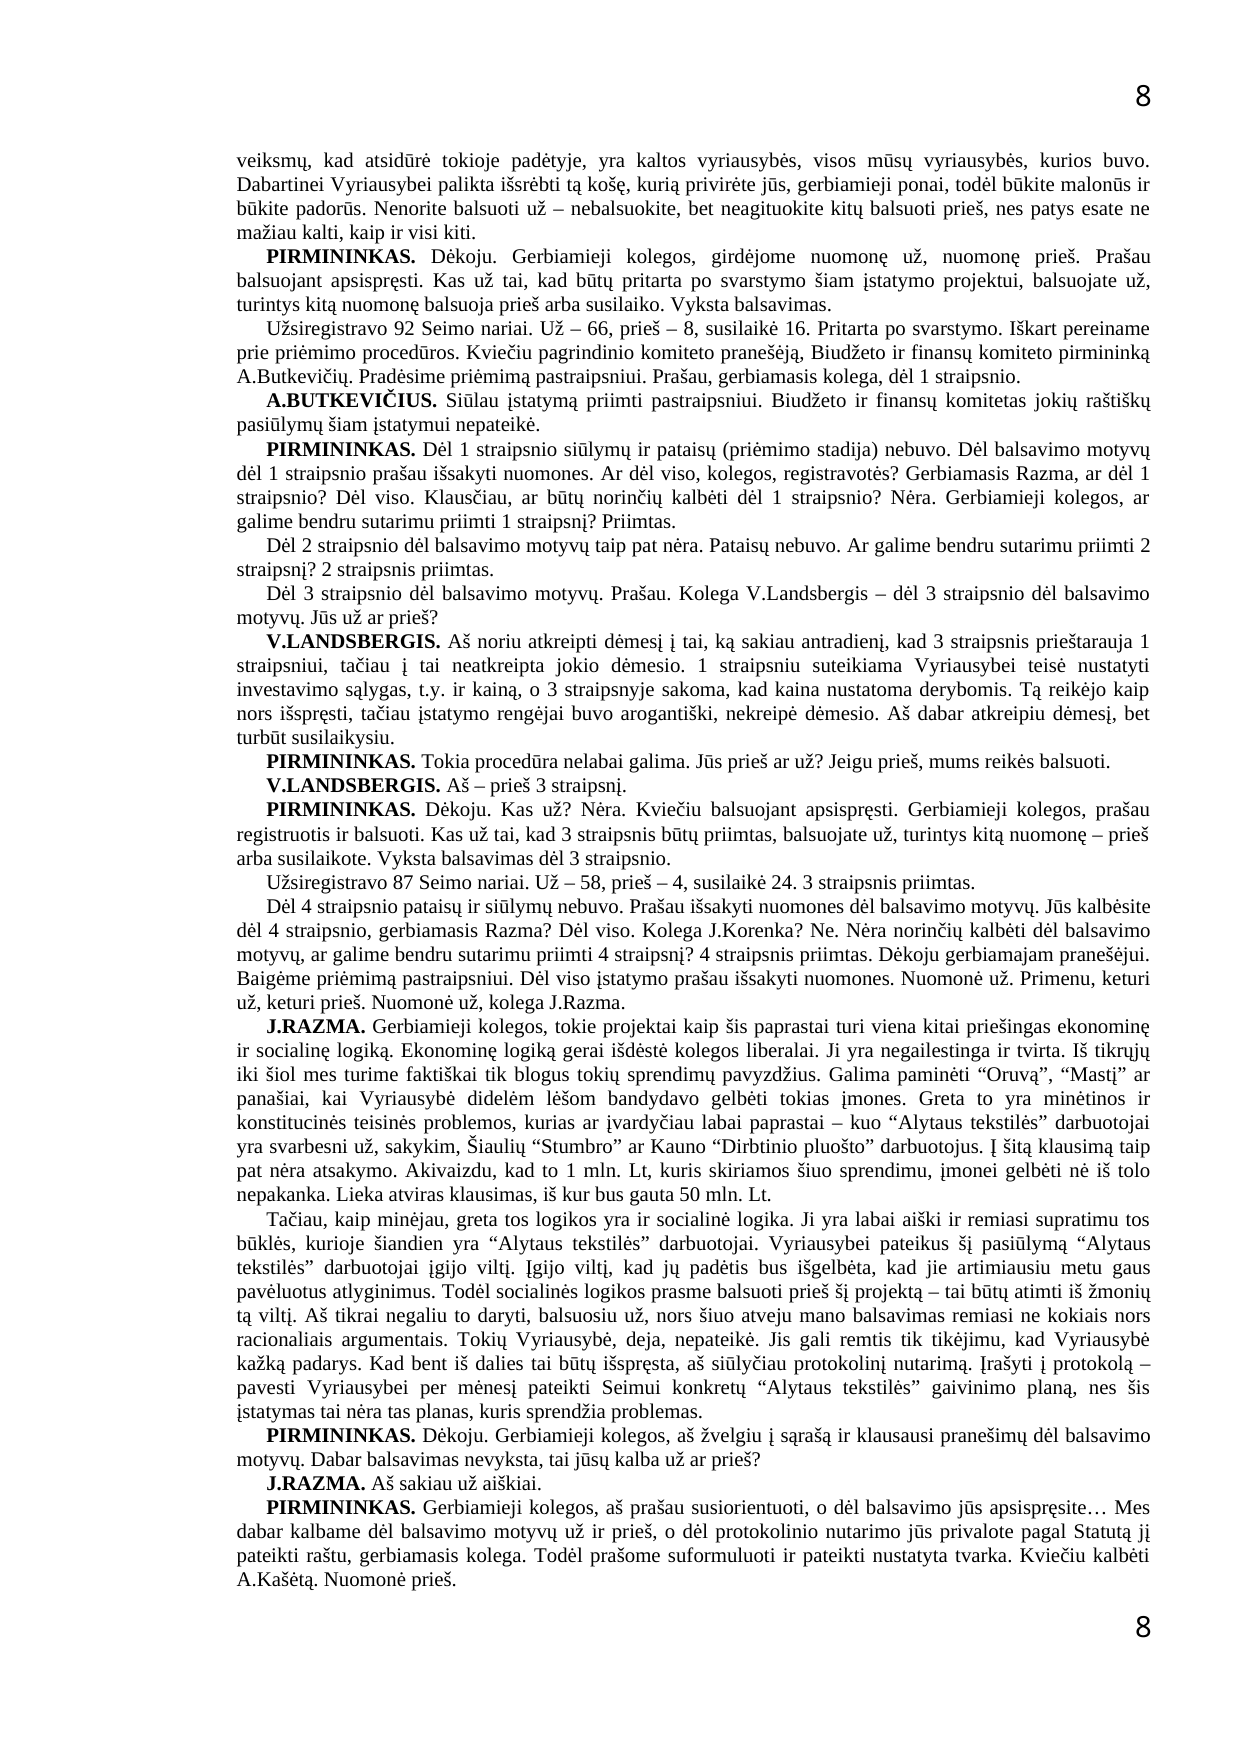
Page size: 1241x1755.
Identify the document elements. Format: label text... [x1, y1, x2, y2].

text Užsiregistravo 92 Seimo nariai. Už – 66, prieš – 8, susilaikė 16. Pritarta po svarstymo. Iškart pereiname prie priėmimo procedūros. Kviečiu pagrindinio komiteto pranešėją, Biudžeto ir finansų komiteto pirmininką A.Butkevičių. Pradėsime priėmimą pastraipsniui. Prašau, gerbiamasis kolega, dėl 1 straipsnio. [236, 316, 1152, 388]
text Dėl 3 straipsnio dėl balsavimo motyvų. Prašau. Kolega V.Landsbergis – dėl 3 straipsnio dėl balsavimo motyvų. Jūs už ar prieš? [236, 581, 1152, 629]
text veiksmų, kad atsidūrė tokioje padėtyje, yra kaltos vyriausybės, visos mūsų vyriausybės, kurios buvo. Dabartinei Vyriausybei palikta išsrėbti tą košę, kurią privirėte jūs, gerbiamieji ponai, todėl būkite malonūs ir būkite padorūs. Nenorite balsuoti už – nebalsuokite, bet neagituokite kitų balsuoti prieš, nes patys esate ne mažiau kalti, kaip ir visi kiti. [236, 148, 1152, 244]
text Tačiau, kaip minėjau, greta tos logikos yra ir socialinė logika. Ji yra labai aiški ir remiasi supratimu tos būklės, kurioje šiandien yra “Alytaus tekstilės” darbuotojai. Vyriausybei pateikus šį pasiūlymą “Alytaus tekstilės” darbuotojai įgijo viltį. Įgijo viltį, kad jų padėtis bus išgelbėta, kad jie artimiausiu metu gaus pavėluotus atlyginimus. Todėl socialinės logikos prasme balsuoti prieš šį projektą – tai būtų atimti iš žmonių tą viltį. Aš tikrai negaliu to daryti, balsuosiu už, nors šiuo atveju mano balsavimas remiasi ne kokiais nors racionaliais argumentais. Tokių Vyriausybė, deja, nepateikė. Jis gali remtis tik tikėjimu, kad Vyriausybė kažką padarys. Kad bent iš dalies tai būtų išspręsta, aš siūlyčiau protokolinį nutarimą. Įrašyti į protokolą – pavesti Vyriausybei per mėnesį pateikti Seimui konkretų “Alytaus tekstilės” gaivinimo planą, nes šis įstatymas tai nėra tas planas, kuris sprendžia problemas. [236, 1206, 1152, 1423]
text PIRMININKAS. Gerbiamieji kolegos, aš prašau susiorientuoti, o dėl balsavimo jūs apsispręsite… Mes dabar kalbame dėl balsavimo motyvų už ir prieš, o dėl protokolinio nutarimo jūs privalote pagal Statutą jį pateikti raštu, gerbiamasis kolega. Todėl prašome suformuluoti ir pateikti nustatyta tvarka. Kviečiu kalbėti A.Kašėtą. Nuomonė prieš. [236, 1495, 1152, 1591]
text Dėl 4 straipsnio pataisų ir siūlymų nebuvo. Prašau išsakyti nuomones dėl balsavimo motyvų. Jūs kalbėsite dėl 4 straipsnio, gerbiamasis Razma? Dėl viso. Kolega J.Korenka? Ne. Nėra norinčių kalbėti dėl balsavimo motyvų, ar galime bendru sutarimu priimti 4 straipsnį? 4 straipsnis priimtas. Dėkoju gerbiamajam pranešėjui. Baigėme priėmimą pastraipsniui. Dėl viso įstatymo prašau išsakyti nuomones. Nuomonė už. Primenu, keturi už, keturi prieš. Nuomonė už, kolega J.Razma. [236, 894, 1152, 1014]
text PIRMININKAS. Dėl 1 straipsnio siūlymų ir pataisų (priėmimo stadija) nebuvo. Dėl balsavimo motyvų dėl 1 straipsnio prašau išsakyti nuomones. Ar dėl viso, kolegos, registravotės? Gerbiamasis Razma, ar dėl 1 straipsnio? Dėl viso. Klausčiau, ar būtų norinčių kalbėti dėl 1 straipsnio? Nėra. Gerbiamieji kolegos, ar galime bendru sutarimu priimti 1 straipsnį? Priimtas. [236, 436, 1152, 533]
text Dėl 2 straipsnio dėl balsavimo motyvų taip pat nėra. Pataisų nebuvo. Ar galime bendru sutarimu priimti 2 straipsnį? 2 straipsnis priimtas. [236, 533, 1152, 581]
text J.RAZMA. Aš sakiau už aiškiai. [236, 1471, 1152, 1495]
text PIRMININKAS. Dėkoju. Gerbiamieji kolegos, girdėjome nuomonę už, nuomonę prieš. Prašau balsuojant apsispręsti. Kas už tai, kad būtų pritarta po svarstymo šiam įstatymo projektui, balsuojate už, turintys kitą nuomonę balsuoja prieš arba susilaiko. Vyksta balsavimas. [236, 244, 1152, 316]
text V.LANDSBERGIS. Aš – prieš 3 straipsnį. [236, 773, 1152, 797]
text J.RAZMA. Gerbiamieji kolegos, tokie projektai kaip šis paprastai turi viena kitai priešingas ekonominę ir socialinę logiką. Ekonominę logiką gerai išdėstė kolegos liberalai. Ji yra negailestinga ir tvirta. Iš tikrųjų iki šiol mes turime faktiškai tik blogus tokių sprendimų pavyzdžius. Galima paminėti “Oruvą”, “Mastį” ar panašiai, kai Vyriausybė didelėm lėšom bandydavo gelbėti tokias įmones. Greta to yra minėtinos ir konstitucinės teisinės problemos, kurias ar įvardyčiau labai paprastai – kuo “Alytaus tekstilės” darbuotojai yra svarbesni už, sakykim, Šiaulių “Stumbro” ar Kauno “Dirbtinio pluošto” darbuotojus. Į šitą klausimą taip pat nėra atsakymo. Akivaizdu, kad to 1 mln. Lt, kuris skiriamos šiuo sprendimu, įmonei gelbėti nė iš tolo nepakanka. Lieka atviras klausimas, iš kur bus gauta 50 mln. Lt. [236, 1014, 1152, 1206]
text Užsiregistravo 87 Seimo nariai. Už – 58, prieš – 4, susilaikė 24. 3 straipsnis priimtas. [236, 869, 1152, 894]
text PIRMININKAS. Dėkoju. Kas už? Nėra. Kviečiu balsuojant apsispręsti. Gerbiamieji kolegos, prašau registruotis ir balsuoti. Kas už tai, kad 3 straipsnis būtų priimtas, balsuojate už, turintys kitą nuomonę – prieš arba susilaikote. Vyksta balsavimas dėl 3 straipsnio. [236, 797, 1152, 869]
text A.BUTKEVIČIUS. Siūlau įstatymą priimti pastraipsniui. Biudžeto ir finansų komitetas jokių raštiškų pasiūlymų šiam įstatymui nepateikė. [236, 388, 1152, 436]
text PIRMININKAS. Tokia procedūra nelabai galima. Jūs prieš ar už? Jeigu prieš, mums reikės balsuoti. [236, 749, 1152, 773]
text V.LANDSBERGIS. Aš noriu atkreipti dėmesį į tai, ką sakiau antradienį, kad 3 straipsnis prieštarauja 1 straipsniui, tačiau į tai neatkreipta jokio dėmesio. 1 straipsniu suteikiama Vyriausybei teisė nustatyti investavimo sąlygas, t.y. ir kainą, o 3 straipsnyje sakoma, kad kaina nustatoma derybomis. Tą reikėjo kaip nors išspręsti, tačiau įstatymo rengėjai buvo arogantiški, nekreipė dėmesio. Aš dabar atkreipiu dėmesį, bet turbūt susilaikysiu. [236, 629, 1152, 749]
text PIRMININKAS. Dėkoju. Gerbiamieji kolegos, aš žvelgiu į sąrašą ir klausausi pranešimų dėl balsavimo motyvų. Dabar balsavimas nevyksta, tai jūsų kalba už ar prieš? [236, 1423, 1152, 1471]
